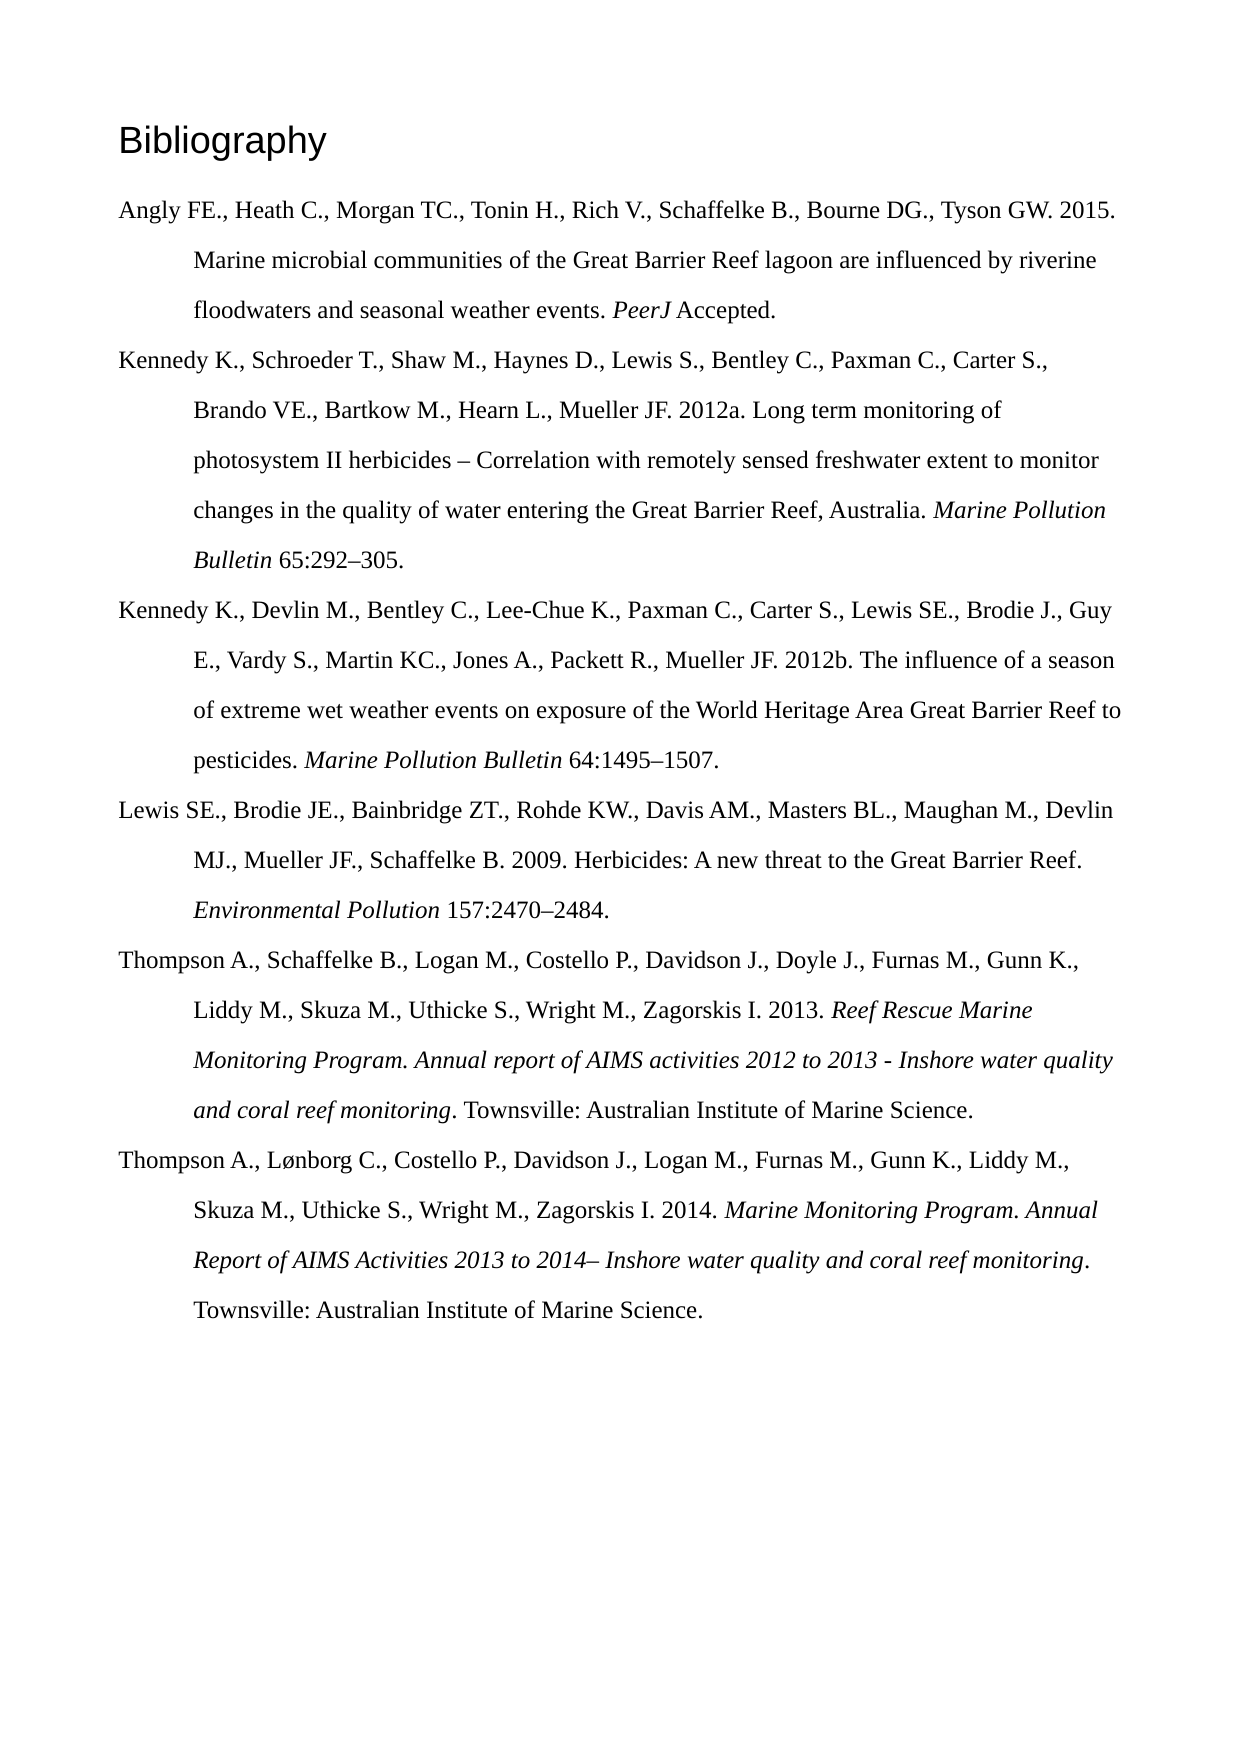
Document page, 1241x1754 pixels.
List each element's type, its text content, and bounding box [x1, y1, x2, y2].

text Thompson A., Schaffelke B., Logan M., Costello P., Davidson J., Doyle J., Furnas M., Gunn K., Liddy M., Skuza M., Uthicke S., Wright M., Zagorskis I. 2013. Reef Rescue Marine Monitoring Program. Annual report of AIMS activities 2012 to 2013 - Inshore water quality and coral reef monitoring. Townsville: Australian Institute of Marine Science. [118, 924, 1122, 1124]
subtitle Bibliography [118, 118, 1122, 162]
text Angly FE., Heath C., Morgan TC., Tonin H., Rich V., Schaffelke B., Bourne DG., Tyson GW. 2015. Marine microbial communities of the Great Barrier Reef lagoon are influenced by riverine floodwaters and seasonal weather events. PeerJ Accepted. [118, 174, 1122, 324]
text Thompson A., Lønborg C., Costello P., Davidson J., Logan M., Furnas M., Gunn K., Liddy M., Skuza M., Uthicke S., Wright M., Zagorskis I. 2014. Marine Monitoring Program. Annual Report of AIMS Activities 2013 to 2014– Inshore water quality and coral reef monitoring. Townsville: Australian Institute of Marine Science. [118, 1124, 1122, 1324]
text Kennedy K., Schroeder T., Shaw M., Haynes D., Lewis S., Bentley C., Paxman C., Carter S., Brando VE., Bartkow M., Hearn L., Mueller JF. 2012a. Long term monitoring of photosystem II herbicides – Correlation with remotely sensed freshwater extent to monitor changes in the quality of water entering the Great Barrier Reef, Australia. Marine Pollution Bulletin 65:292–305. [118, 324, 1122, 574]
text Kennedy K., Devlin M., Bentley C., Lee-Chue K., Paxman C., Carter S., Lewis SE., Brodie J., Guy E., Vardy S., Martin KC., Jones A., Packett R., Mueller JF. 2012b. The influence of a season of extreme wet weather events on exposure of the World Heritage Area Great Barrier Reef to pesticides. Marine Pollution Bulletin 64:1495–1507. [118, 574, 1122, 774]
text Lewis SE., Brodie JE., Bainbridge ZT., Rohde KW., Davis AM., Masters BL., Maughan M., Devlin MJ., Mueller JF., Schaffelke B. 2009. Herbicides: A new threat to the Great Barrier Reef. Environmental Pollution 157:2470–2484. [118, 774, 1122, 924]
